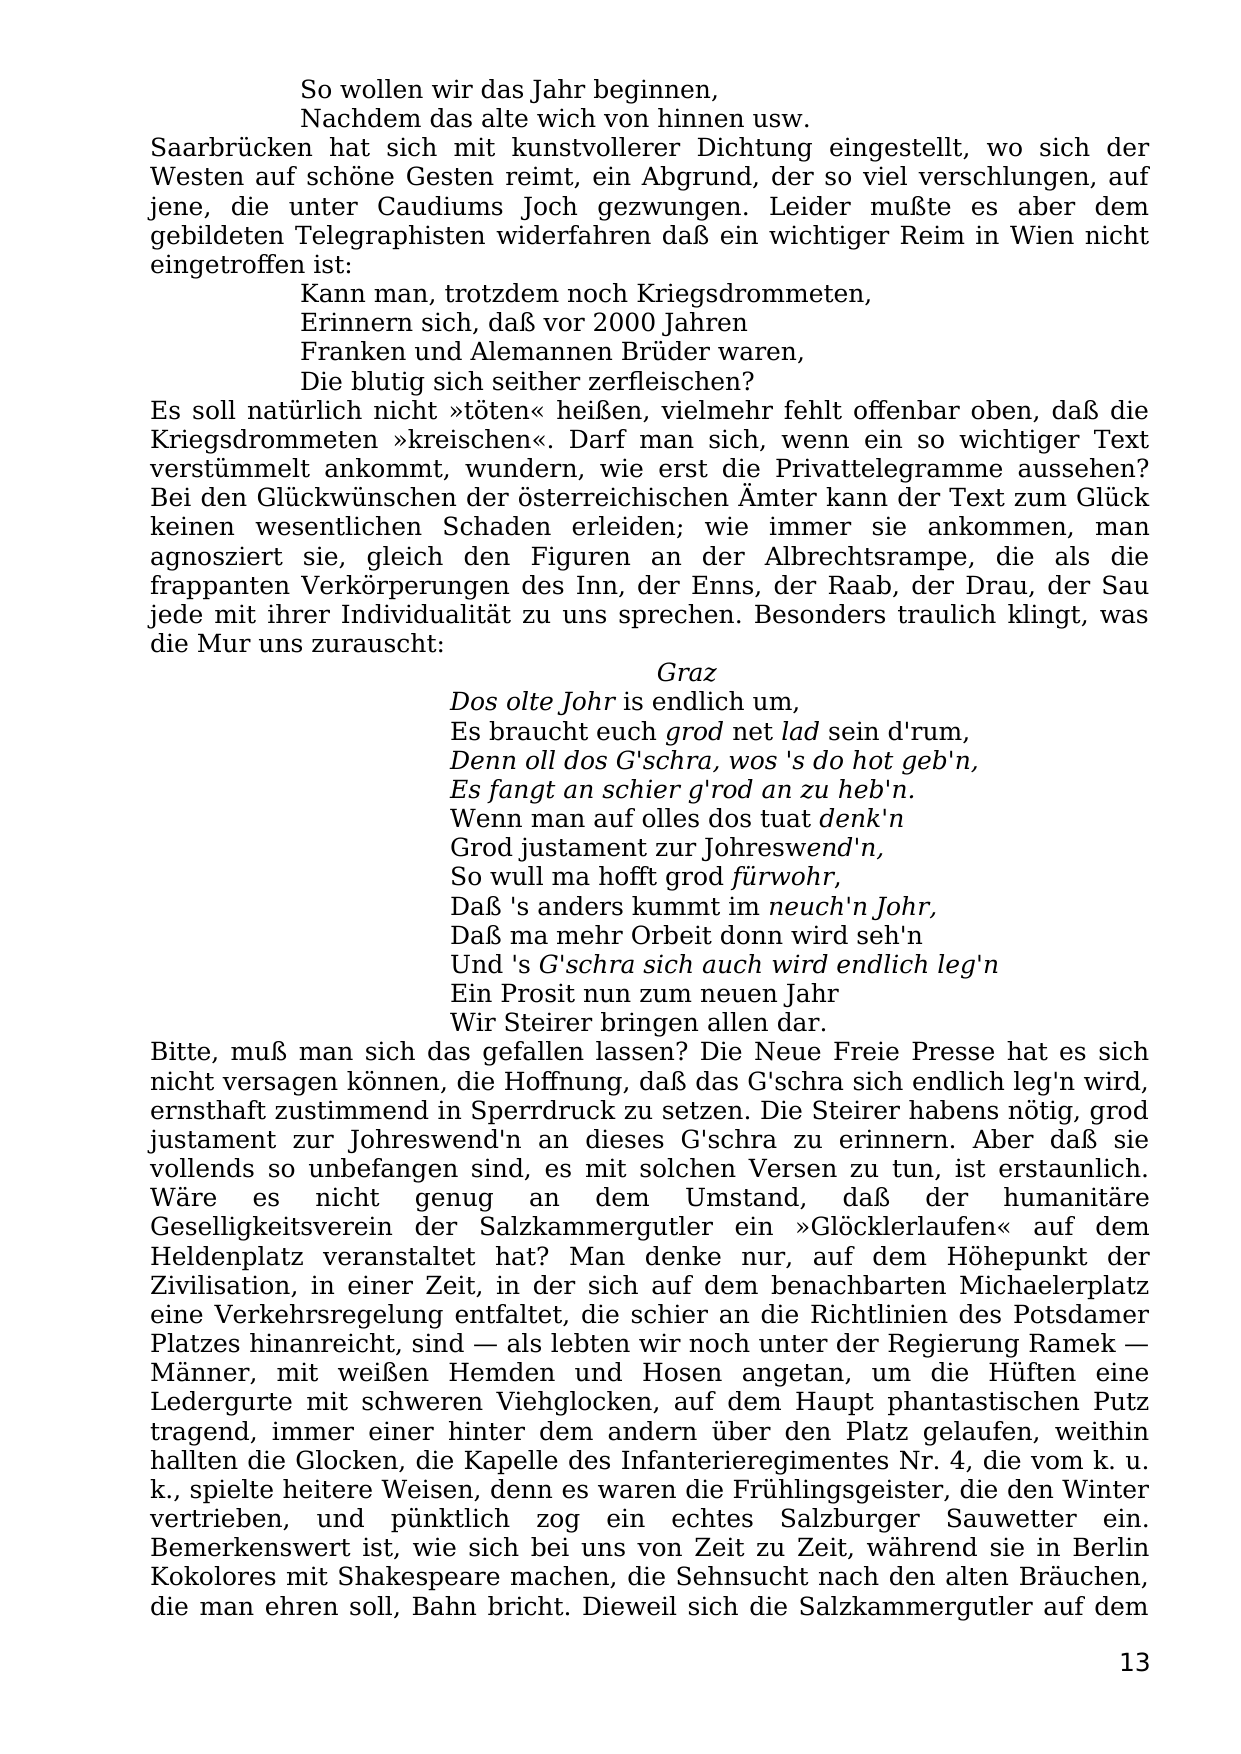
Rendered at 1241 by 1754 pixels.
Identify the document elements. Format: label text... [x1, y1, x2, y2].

text Dos olte Johr is endlich um, [300, 687, 1151, 717]
text Nachdem das alte wich von hinnen usw. [300, 104, 1151, 133]
text Es braucht euch grod net lad sein d'rum, [300, 717, 1151, 746]
text Grod justament zur Johreswend'n, [300, 833, 1151, 862]
text So wull ma hofft grod fürwohr, [300, 862, 1151, 892]
text Wenn man auf olles dos tuat denk'n [300, 804, 1151, 833]
text Es fangt an schier g'rod an zu heb'n. [300, 775, 1151, 804]
text Die blutig sich seither zerfleischen? [300, 367, 1151, 396]
text Daß ma mehr Orbeit donn wird seh'n [300, 921, 1151, 950]
text Erinnern sich, daß vor 2000 Jahren [300, 308, 1151, 337]
text Graz [150, 658, 1151, 687]
text Und 's G'schra sich auch wird endlich leg'n [300, 950, 1151, 979]
text Franken und Alemannen Brüder waren, [300, 337, 1151, 367]
text Ein Prosit nun zum neuen Jahr [300, 979, 1151, 1008]
text Es soll natürlich nicht »töten« heißen, vielmehr fehlt offenbar oben, daß die Kriegsdrommeten »kreischen«. Darf man sich, wenn ein so wichtiger Text verstümmelt ankommt, wundern, wie erst die Privattelegramme aussehen? Bei den Glückwünschen der österreichischen Ämter kann der Text zum Glück keinen wesentlichen Schaden erleiden; wie immer sie ankommen, man agnosziert sie, gleich den Figuren an der Albrechtsrampe, die als die frappanten Verkörperungen des Inn, der Enns, der Raab, der Drau, der Sau jede mit ihrer Individualität zu uns sprechen. Besonders traulich klingt, was die Mur uns zurauscht: [150, 396, 1151, 658]
text So wollen wir das Jahr beginnen, [300, 75, 1151, 104]
text Bitte, muß man sich das gefallen lassen? Die Neue Freie Presse hat es sich nicht versagen können, die Hoffnung, daß das G'schra sich endlich leg'n wird, ernsthaft zustimmend in Sperrdruck zu setzen. Die Steirer habens nötig, grod justament zur Johreswend'n an dieses G'schra zu erinnern. Aber daß sie vollends so unbefangen sind, es mit solchen Versen zu tun, ist erstaunlich. Wäre es nicht genug an dem Umstand, daß der humanitäre Geselligkeitsverein der Salzkammergutler ein »Glöcklerlaufen« auf dem Heldenplatz veranstaltet hat? Man denke nur, auf dem Höhepunkt der Zivilisation, in einer Zeit, in der sich auf dem benachbarten Michaelerplatz eine Verkehrsregelung entfaltet, die schier an die Richtlinien des Potsdamer Platzes hinanreicht, sind — als lebten wir noch unter der Regierung Ramek — Männer, mit weißen Hemden und Hosen angetan, um die Hüften eine Ledergurte mit schweren Viehglocken, auf dem Haupt phantastischen Putz tragend, immer einer hinter dem andern über den Platz gelaufen, weithin hallten die Glocken, die Kapelle des Infanterieregimentes Nr. 4, die vom k. u. k., spielte heitere Weisen, denn es waren die Frühlingsgeister, die den Winter vertrieben, und pünktlich zog ein echtes Salzburger Sauwetter ein. Bemerkenswert ist, wie sich bei uns von Zeit zu Zeit, während sie in Berlin Kokolores mit Shakespeare machen, die Sehnsucht nach den alten Bräuchen, die man ehren soll, Bahn bricht. Dieweil sich die Salzkammergutler auf dem [150, 1037, 1151, 1621]
text Denn oll dos G'schra, wos 's do hot geb'n, [300, 746, 1151, 775]
text Kann man, trotzdem noch Kriegsdrommeten, [300, 279, 1151, 308]
text Wir Steirer bringen allen dar. [300, 1008, 1151, 1037]
text Saarbrücken hat sich mit kunstvollerer Dichtung eingestellt, wo sich der Westen auf schöne Gesten reimt, ein Abgrund, der so viel verschlungen, auf jene, die unter Caudiums Joch gezwungen. Leider mußte es aber dem gebildeten Telegraphisten widerfahren daß ein wichtiger Reim in Wien nicht eingetroffen ist: [150, 133, 1151, 279]
text Daß 's anders kummt im neuch'n Johr, [300, 892, 1151, 921]
